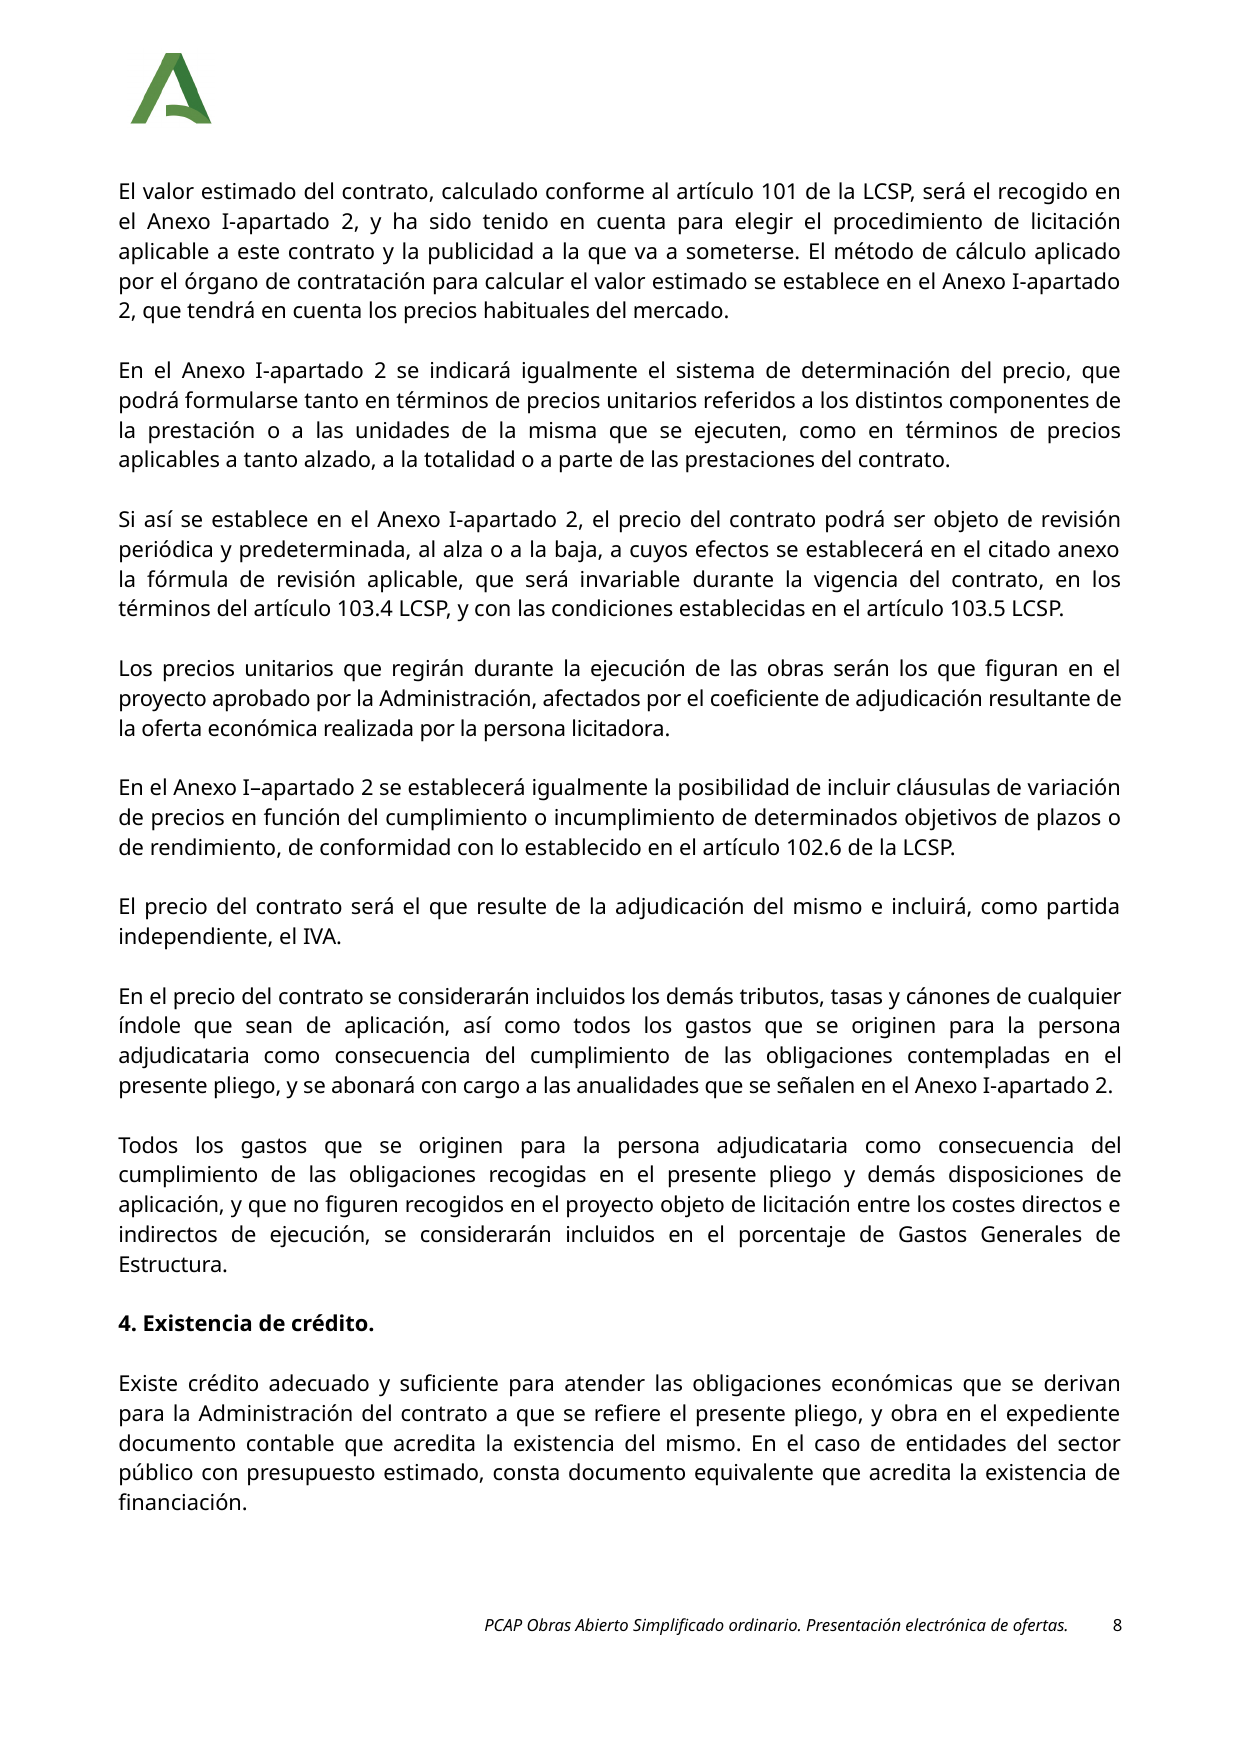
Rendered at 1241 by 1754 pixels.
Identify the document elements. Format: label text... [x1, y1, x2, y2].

text El precio del contrato será el que resulte de la adjudicación del mismo e incluirá, como partida independiente, el IVA. [118, 891, 1122, 951]
text En el Anexo I–apartado 2 se establecerá igualmente la posibilidad de incluir cláusulas de variación de precios en función del cumplimiento o incumplimiento de determinados objetivos de plazos o de rendimiento, de conformidad con lo establecido en el artículo 102.6 de la LCSP. [118, 772, 1122, 862]
text Los precios unitarios que regirán durante la ejecución de las obras serán los que figuran en el proyecto aprobado por la Administración, afectados por el coeficiente de adjudicación resultante de la oferta económica realizada por la persona licitadora. [118, 653, 1122, 742]
subtitle 4. Existencia de crédito. [118, 1308, 1122, 1338]
text Todos los gastos que se originen para la persona adjudicataria como consecuencia del cumplimiento de las obligaciones recogidas en el presente pliego y demás disposiciones de aplicación, y que no figuren recogidos en el proyecto objeto de licitación entre los costes directos e indirectos de ejecución, se considerarán incluidos en el porcentaje de Gastos Generales de Estructura. [118, 1130, 1122, 1279]
text Si así se establece en el Anexo I-apartado 2, el precio del contrato podrá ser objeto de revisión periódica y predeterminada, al alza o a la baja, a cuyos efectos se establecerá en el citado anexo la fórmula de revisión aplicable, que será invariable durante la vigencia del contrato, en los términos del artículo 103.4 LCSP, y con las condiciones establecidas en el artículo 103.5 LCSP. [118, 504, 1122, 623]
text El valor estimado del contrato, calculado conforme al artículo 101 de la LCSP, será el recogido en el Anexo I-apartado 2, y ha sido tenido en cuenta para elegir el procedimiento de licitación aplicable a este contrato y la publicidad a la que va a someterse. El método de cálculo aplicado por el órgano de contratación para calcular el valor estimado se establece en el Anexo I-apartado 2, que tendrá en cuenta los precios habituales del mercado. [118, 176, 1122, 325]
text En el Anexo I-apartado 2 se indicará igualmente el sistema de determinación del precio, que podrá formularse tanto en términos de precios unitarios referidos a los distintos componentes de la prestación o a las unidades de la misma que se ejecuten, como en términos de precios aplicables a tanto alzado, a la totalidad o a parte de las prestaciones del contrato. [118, 355, 1122, 474]
text Existe crédito adecuado y suficiente para atender las obligaciones económicas que se derivan para la Administración del contrato a que se refiere el presente pliego, y obra en el expediente documento contable que acredita la existencia del mismo. En el caso de entidades del sector público con presupuesto estimado, consta documento equivalente que acredita la existencia de financiación. [118, 1368, 1122, 1517]
picture [127, 48, 216, 128]
text En el precio del contrato se considerarán incluidos los demás tributos, tasas y cánones de cualquier índole que sean de aplicación, así como todos los gastos que se originen para la persona adjudicataria como consecuencia del cumplimiento de las obligaciones contempladas en el presente pliego, y se abonará con cargo a las anualidades que se señalen en el Anexo I-apartado 2. [118, 981, 1122, 1100]
